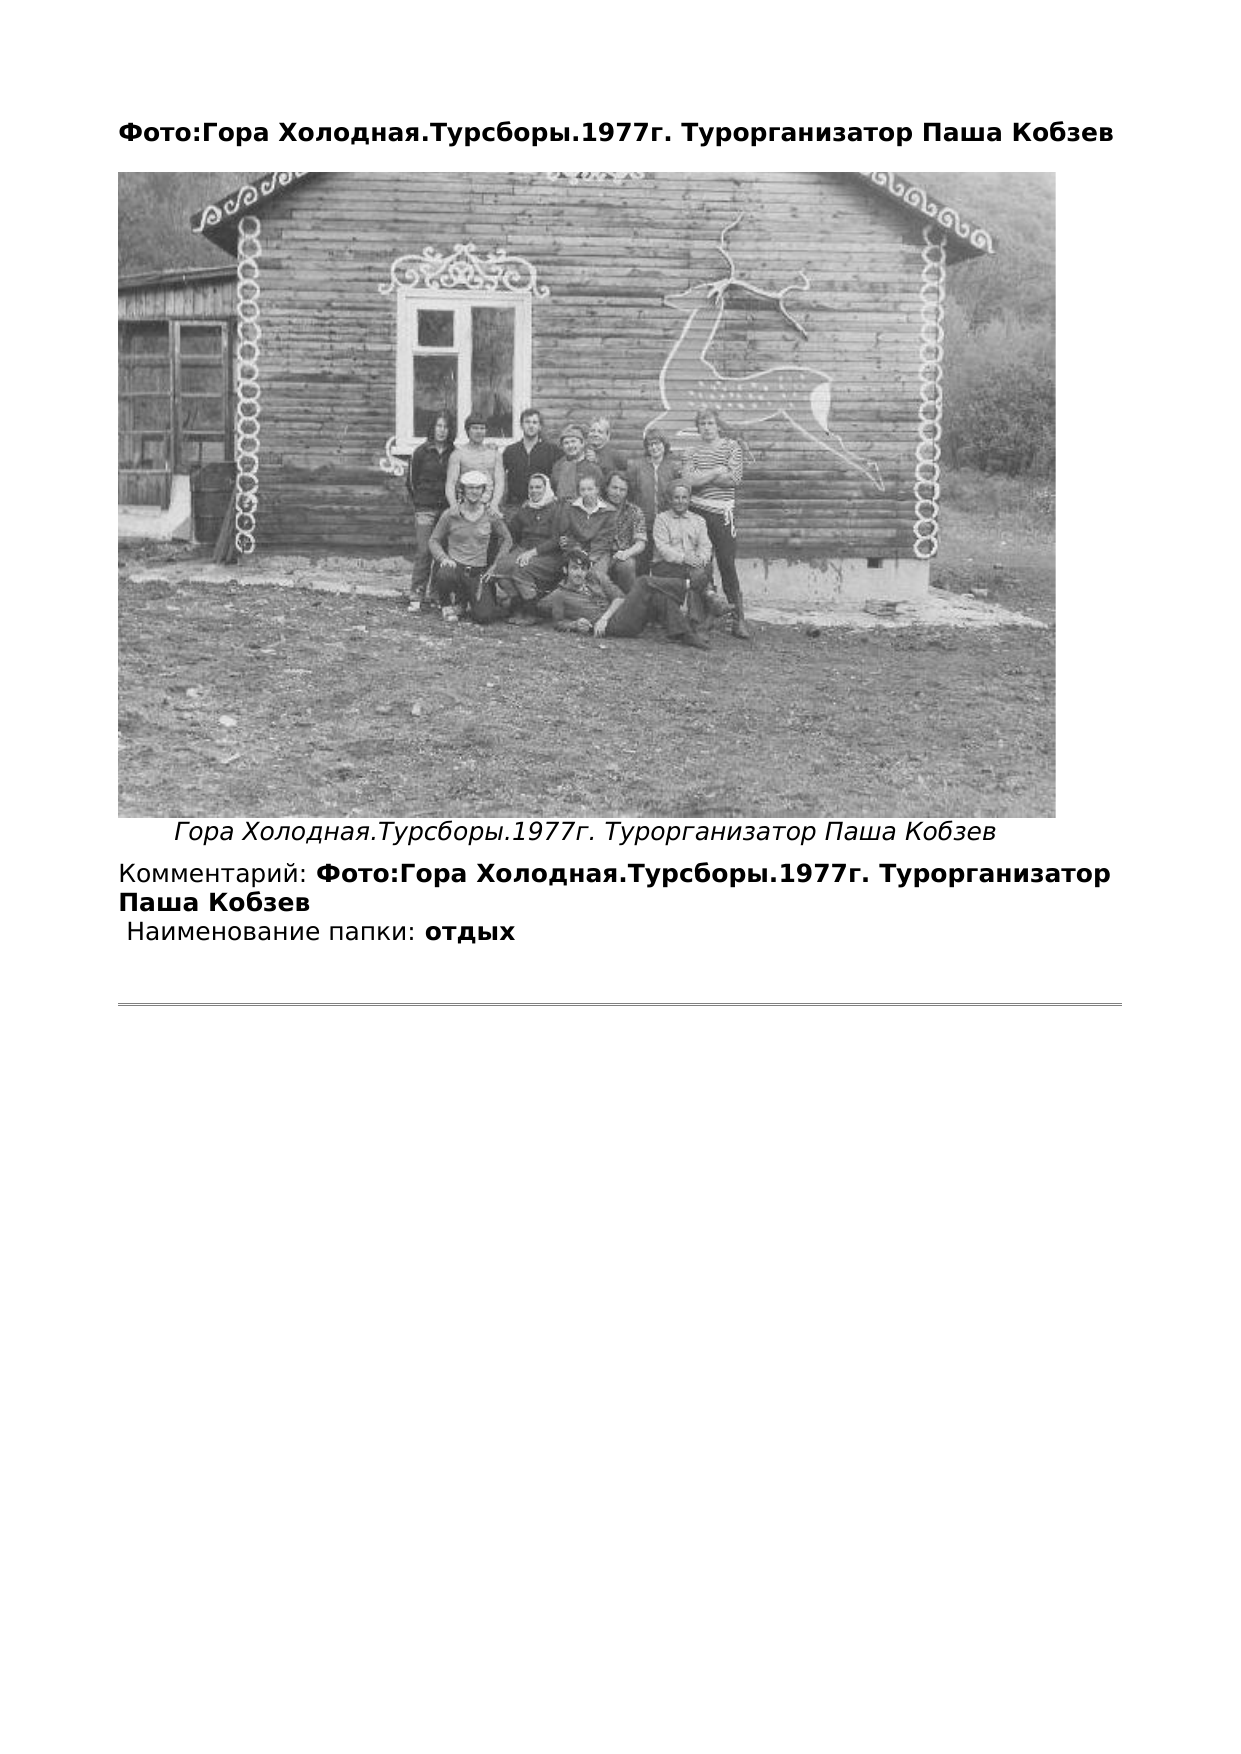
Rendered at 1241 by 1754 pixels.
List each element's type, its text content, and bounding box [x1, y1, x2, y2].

text Гора Холодная.Турсборы.1977г. Турорганизатор Паша Кобзев [118, 818, 1056, 847]
picture [118, 172, 1056, 818]
text Комментарий: Фото:Гора Холодная.Турсборы.1977г. Турорганизатор Паша Кобзев Наименование папки: отдых [118, 859, 1122, 976]
subtitle Фото:Гора Холодная.Турсборы.1977г. Турорганизатор Паша Кобзев [118, 118, 1122, 147]
